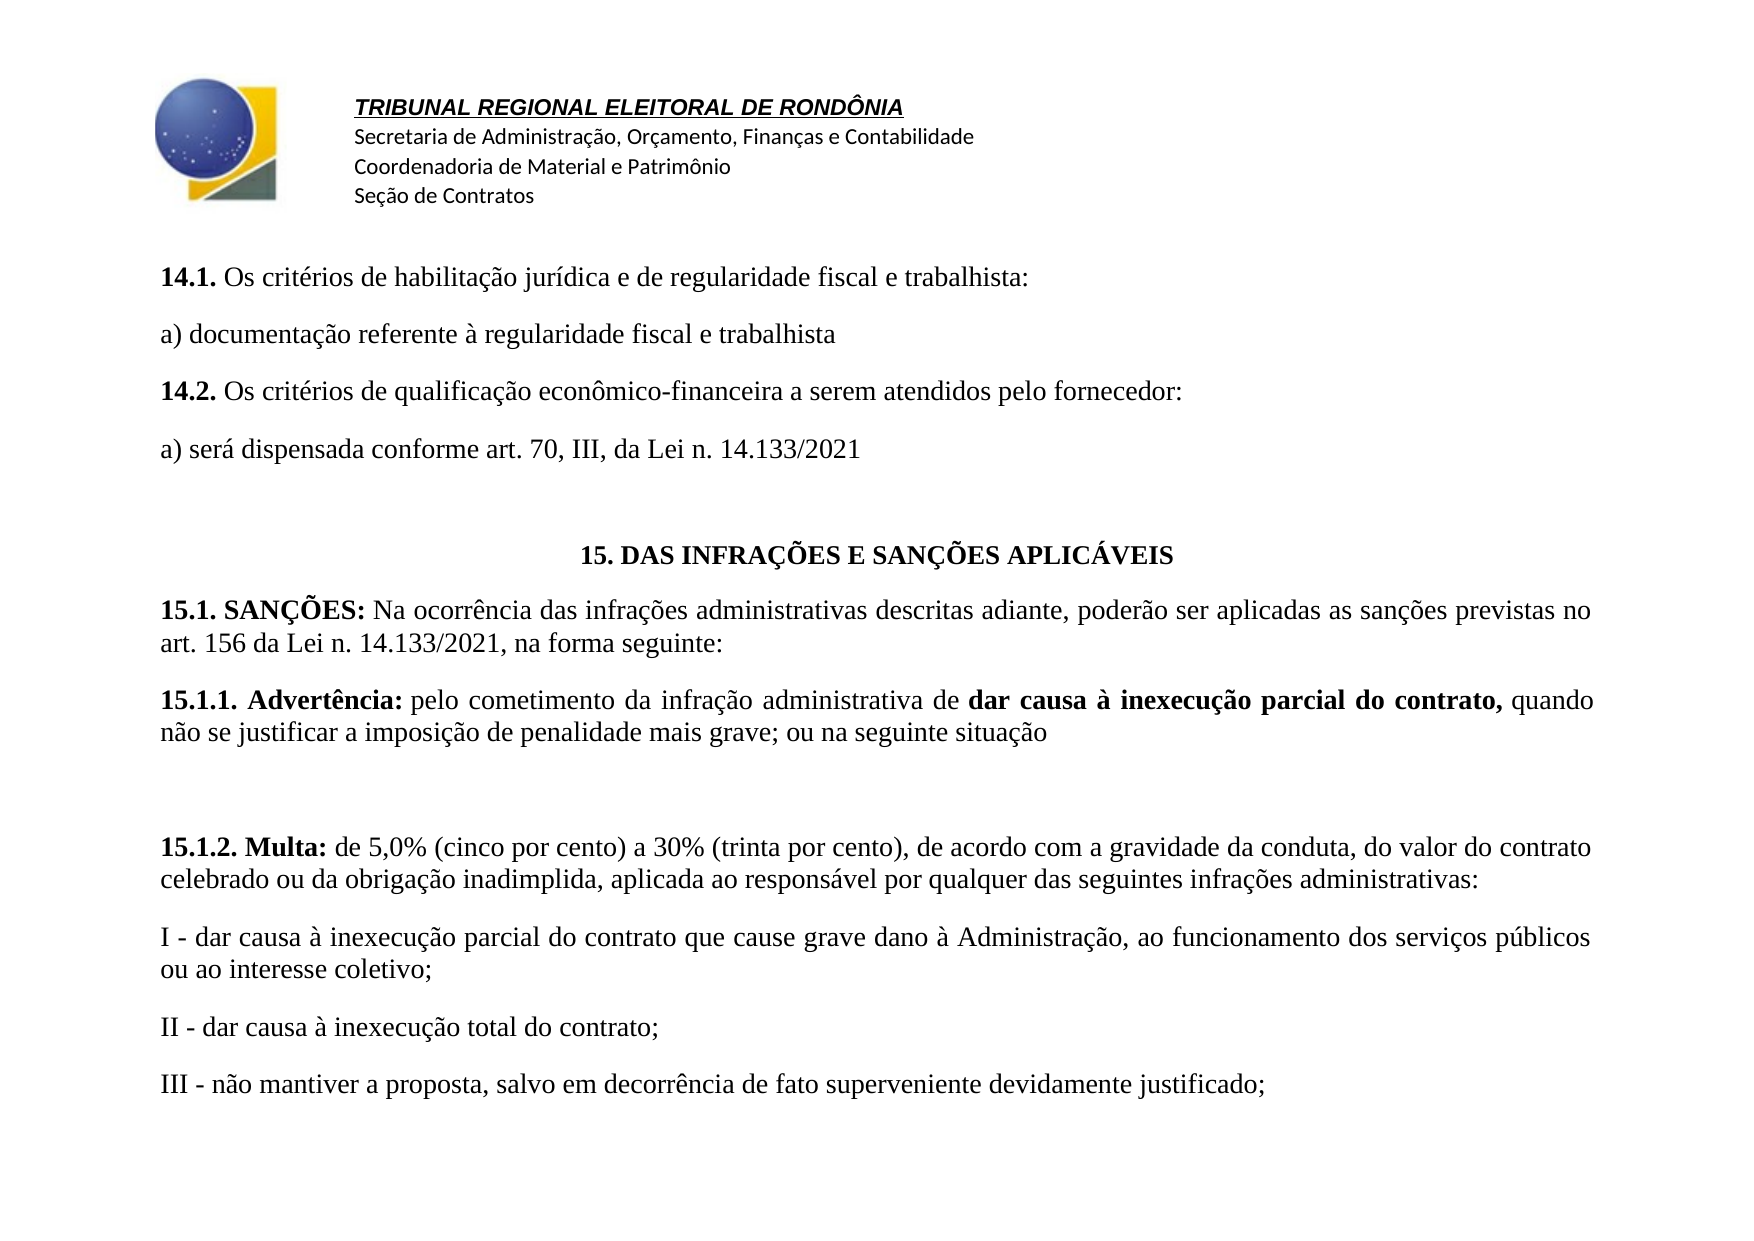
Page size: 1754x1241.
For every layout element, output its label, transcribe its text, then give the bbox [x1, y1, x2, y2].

text 14.2. Os critérios de qualificação econômico-financeira a serem atendidos pelo fornecedor: [160, 374, 1594, 407]
text II - dar causa à inexecução total do contrato; [160, 1010, 1594, 1042]
text a) documentação referente à regularidade fiscal e trabalhista [160, 317, 1594, 349]
text 15.1.2. Multa: de 5,0% (cinco por cento) a 30% (trinta por cento), de acordo com a gravidade da conduta, do valor do contrato celebrado ou da obrigação inadimplida, aplicada ao responsável por qualquer das seguintes infrações administrativas: [160, 830, 1594, 895]
text III - não mantiver a proposta, salvo em decorrência de fato superveniente devidamente justificado; [160, 1067, 1594, 1099]
text 15. DAS INFRAÇÕES E SANÇÕES APLICÁVEIS [148, 539, 1606, 570]
text 14.1. Os critérios de habilitação jurídica e de regularidade fiscal e trabalhista: [160, 260, 1594, 292]
text a) será dispensada conforme art. 70, III, da Lei n. 14.133/2021 [160, 432, 1594, 464]
text 15.1.1. Advertência: pelo cometimento da infração administrativa de dar causa à inexecução parcial do contrato, quando não se justificar a imposição de penalidade mais grave; ou na seguinte situação [160, 683, 1594, 748]
text I - dar causa à inexecução parcial do contrato que cause grave dano à Administração, ao funcionamento dos serviços públicos ou ao interesse coletivo; [160, 920, 1594, 985]
text 15.1. SANÇÕES: Na ocorrência das infrações administrativas descritas adiante, poderão ser aplicadas as sanções previstas no art. 156 da Lei n. 14.133/2021, na forma seguinte: [160, 593, 1594, 658]
